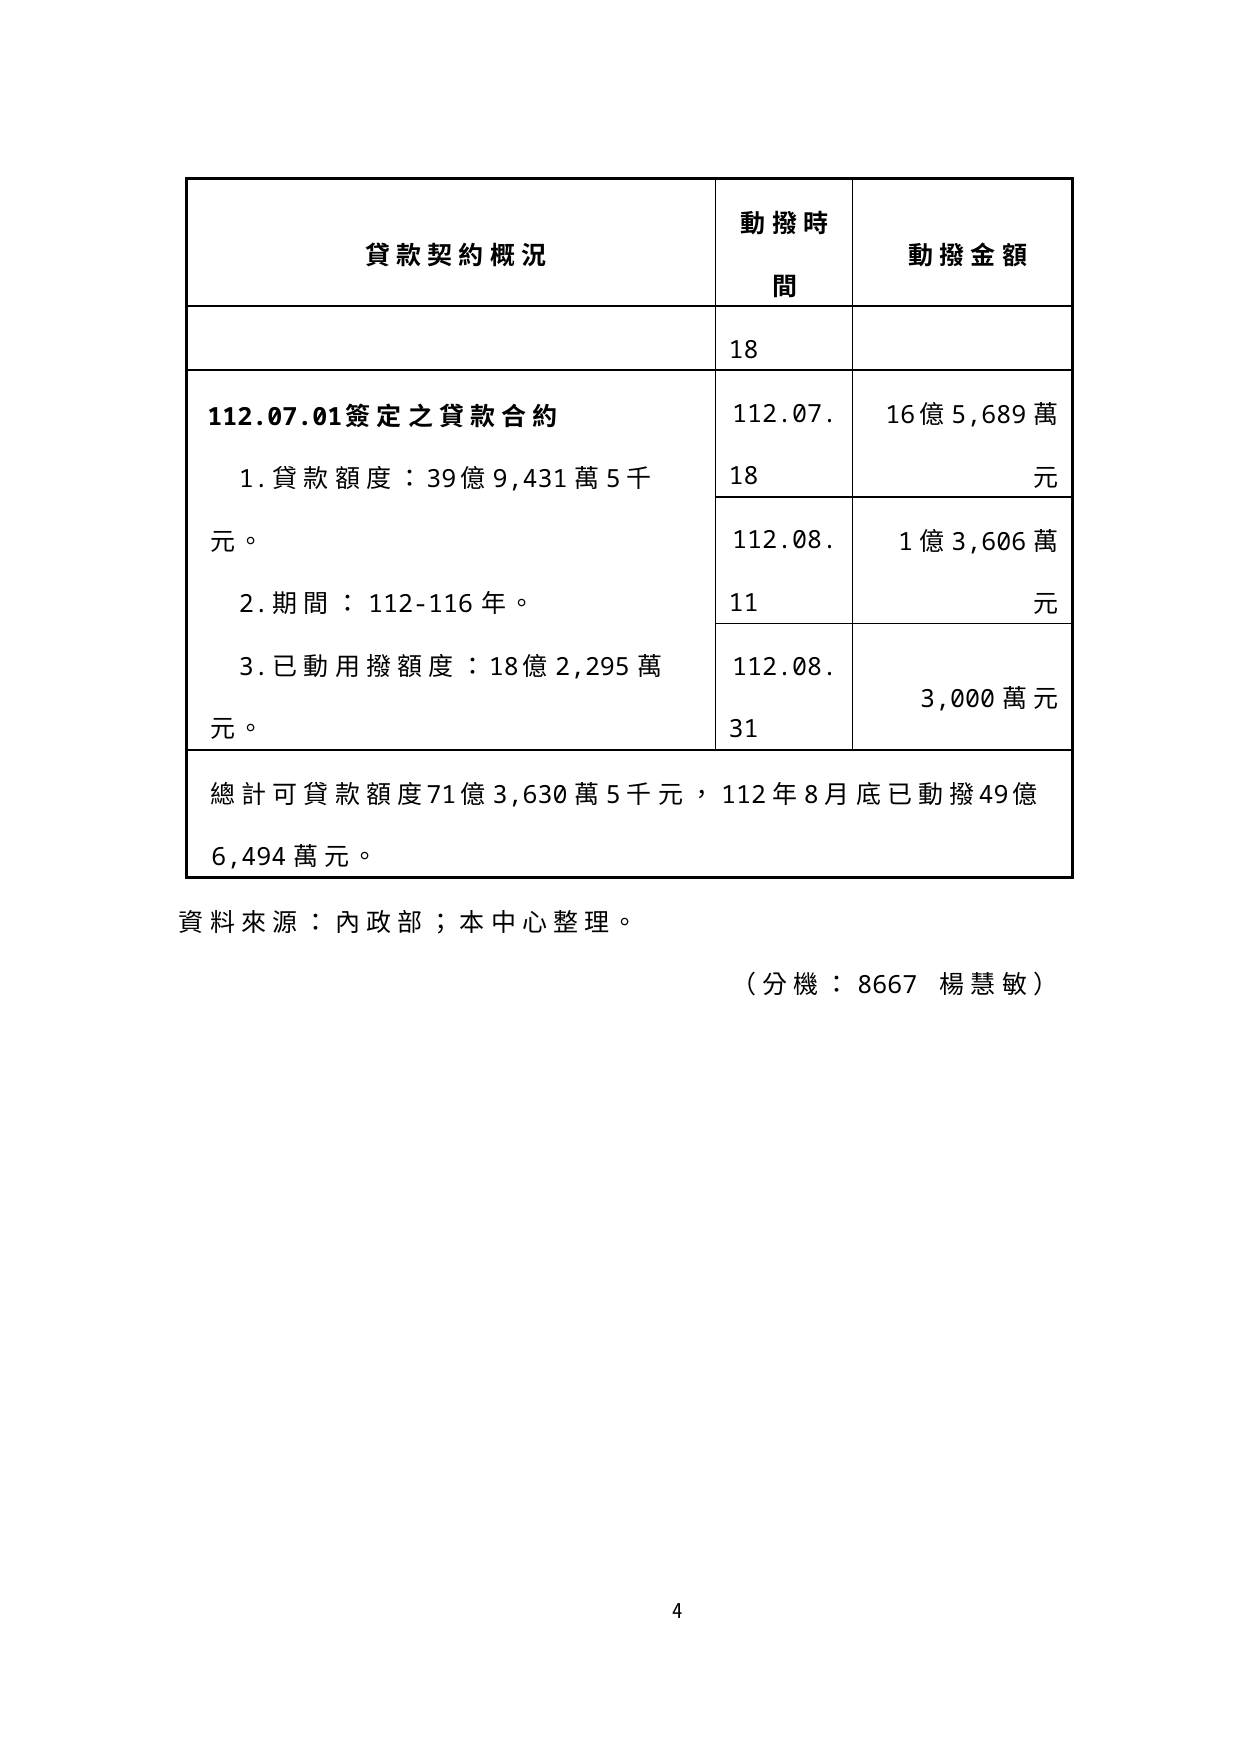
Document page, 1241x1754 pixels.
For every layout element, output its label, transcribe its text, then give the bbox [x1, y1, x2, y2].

table_cell 112.07.18 [716, 371, 852, 496]
text （分機：8667 楊慧敏） [176, 941, 1061, 1004]
table_cell 16億5,689萬元 [853, 371, 1071, 496]
table_header 動撥時間 [716, 180, 852, 305]
table_cell [853, 307, 1071, 369]
table_header 貸款契約概況 [188, 180, 715, 305]
table_header 動撥金額 [853, 180, 1071, 305]
text 資料來源：內政部；本中心整理。 [176, 879, 1061, 941]
table_cell 112.07.01簽定之貸款合約 1.貸款額度：39億9,431萬5千元。 2.期間：112-116年。 3.已動用撥額度：18億2,295萬元。 [188, 371, 715, 749]
table_cell [188, 307, 715, 369]
table_cell 112.08.31 [716, 624, 852, 749]
table_cell 3,000萬元 [853, 624, 1071, 749]
table_cell 112.08.11 [716, 498, 852, 622]
table_cell 1億3,606萬元 [853, 498, 1071, 622]
table_cell 18 [716, 307, 852, 369]
table_cell 總計可貸款額度71億3,630萬5千元，112年8月底已動撥49億6,494萬元。 [188, 751, 1071, 876]
